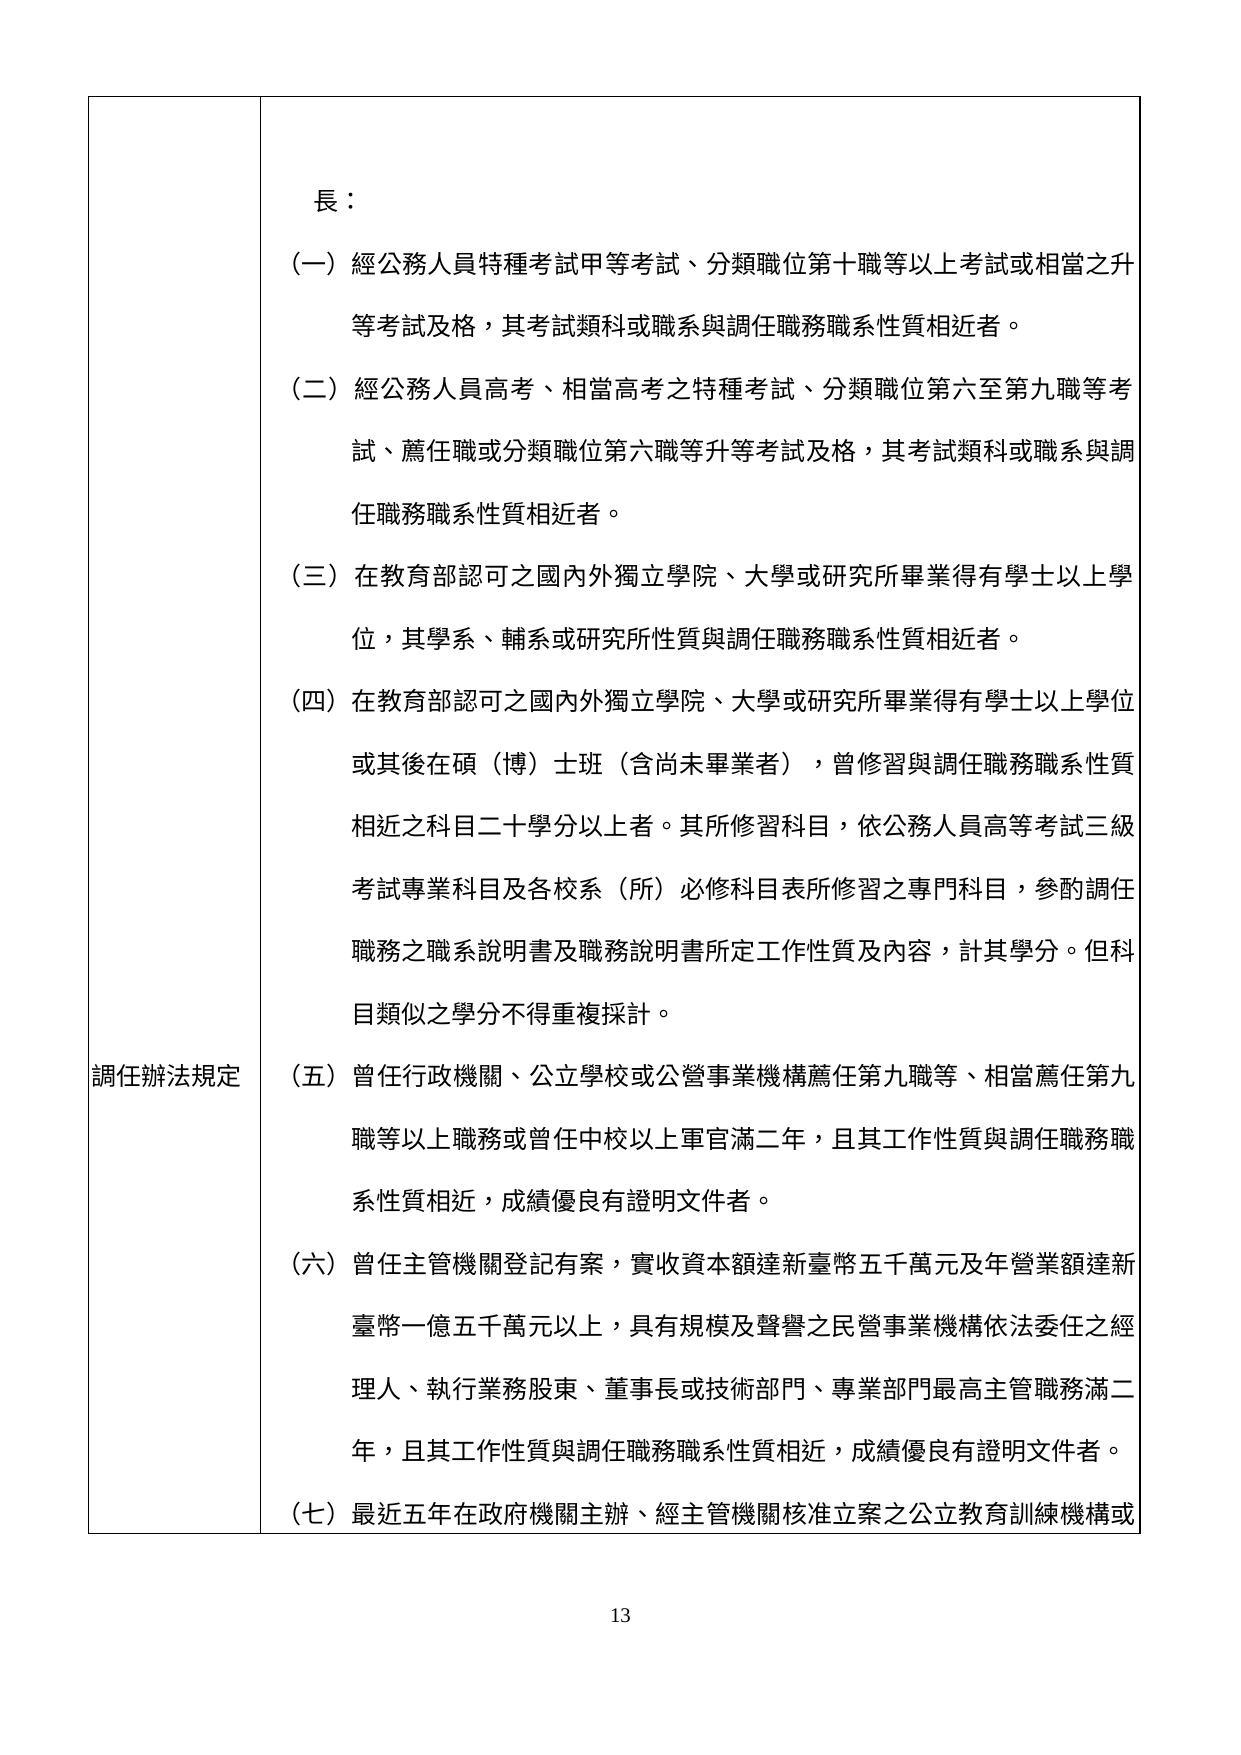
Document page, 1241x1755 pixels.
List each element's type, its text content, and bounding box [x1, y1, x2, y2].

table_cell 長： （一）經公務人員特種考試甲等考試、分類職位第十職等以上考試或相當之升等考試及格，其考試類科或職系與調任職務職系性質相近者。 （二）經公務人員高考、相當高考之特種考試、分類職位第六至第九職等考試、薦任職或分類職位第六職等升等考試及格，其考試類科或職系與調任職務職系性質相近者。 （三）在教育部認可之國內外獨立學院、大學或研究所畢業得有學士以上學位，其學系、輔系或研究所性質與調任職務職系性質相近者。 （四）在教育部認可之國內外獨立學院、大學或研究所畢業得有學士以上學位或其後在碩（博）士班（含尚未畢業者），曾修習與調任職務職系性質相近之科目二十學分以上者。其所修習科目，依公務人員高等考試三級考試專業科目及各校系（所）必修科目表所修習之專門科目，參酌調任職務之職系說明書及職務說明書所定工作性質及內容，計其學分。但科目類似之學分不得重複採計。 （五）曾任行政機關、公立學校或公營事業機構薦任第九職等、相當薦任第九職等以上職務或曾任中校以上軍官滿二年，且其工作性質與調任職務職系性質相近，成績優良有證明文件者。 （六）曾任主管機關登記有案，實收資本額達新臺幣五千萬元及年營業額達新臺幣一億五千萬元以上，具有規模及聲譽之民營事業機構依法委任之經理人、執行業務股東、董事長或技術部門、專業部門最高主管職務滿二年，且其工作性質與調任職務職系性質相近，成績優良有證明文件者。 （七）最近五年在政府機關主辦、經主管機關核准立案之公立教育訓練機構或 [261, 97, 1139, 1533]
table_cell 調任辦法規定 [89, 97, 260, 1533]
